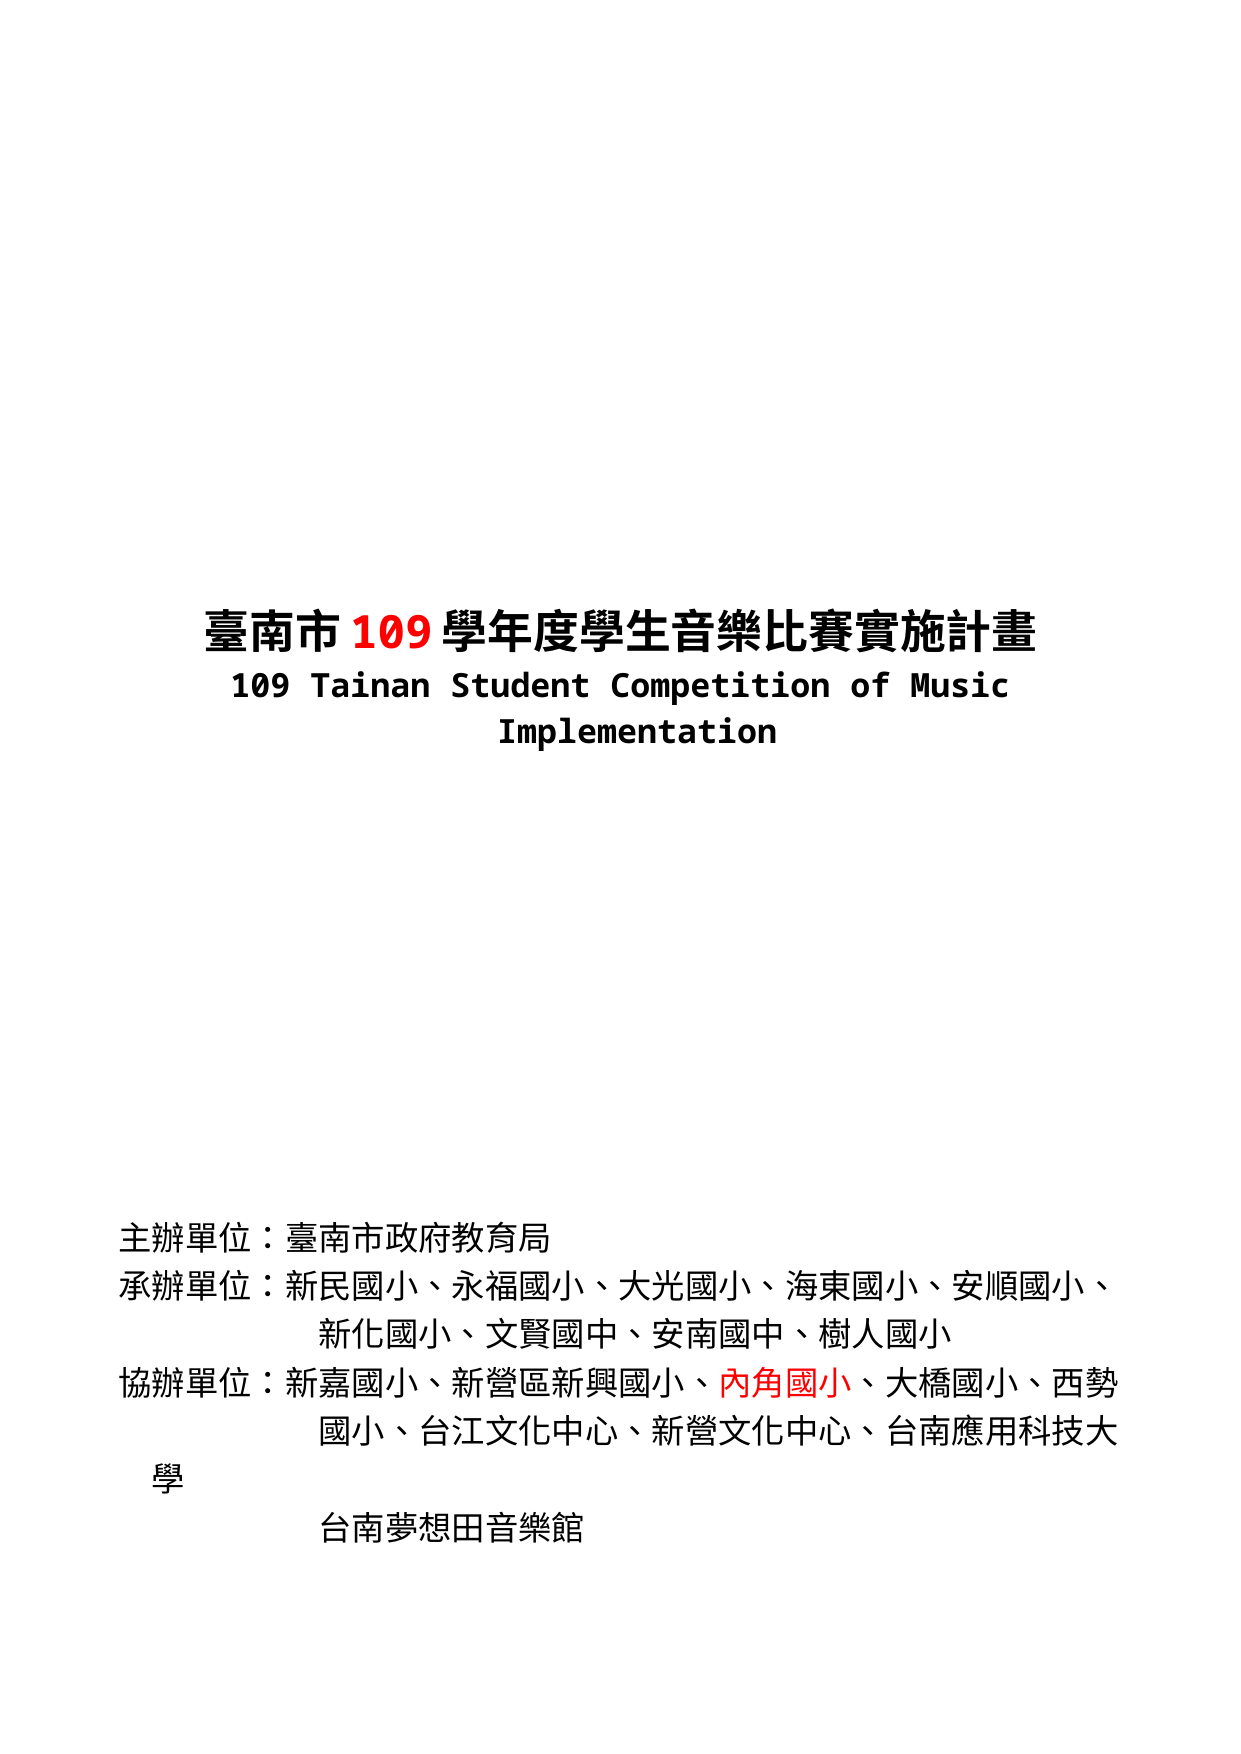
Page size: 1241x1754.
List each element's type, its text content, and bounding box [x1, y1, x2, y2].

text 新化國小、文賢國中、安南國中、樹人國小 [118, 1308, 1122, 1356]
text 台南夢想田音樂館 [118, 1501, 1122, 1550]
text 承辦單位：新民國小、永福國小、大光國小、海東國小、安順國小、 [118, 1260, 1122, 1308]
text 主辦單位：臺南市政府教育局 [118, 1211, 1122, 1260]
text 109 Tainan Student Competition of Music Implementation [118, 662, 1122, 753]
text 臺南市109學年度學生音樂比賽實施計畫 [118, 596, 1122, 662]
text 國小、台江文化中心、新營文化中心、台南應用科技大學 [118, 1404, 1122, 1501]
text 協辦單位：新嘉國小、新營區新興國小、內角國小、大橋國小、西勢 [118, 1356, 1122, 1404]
